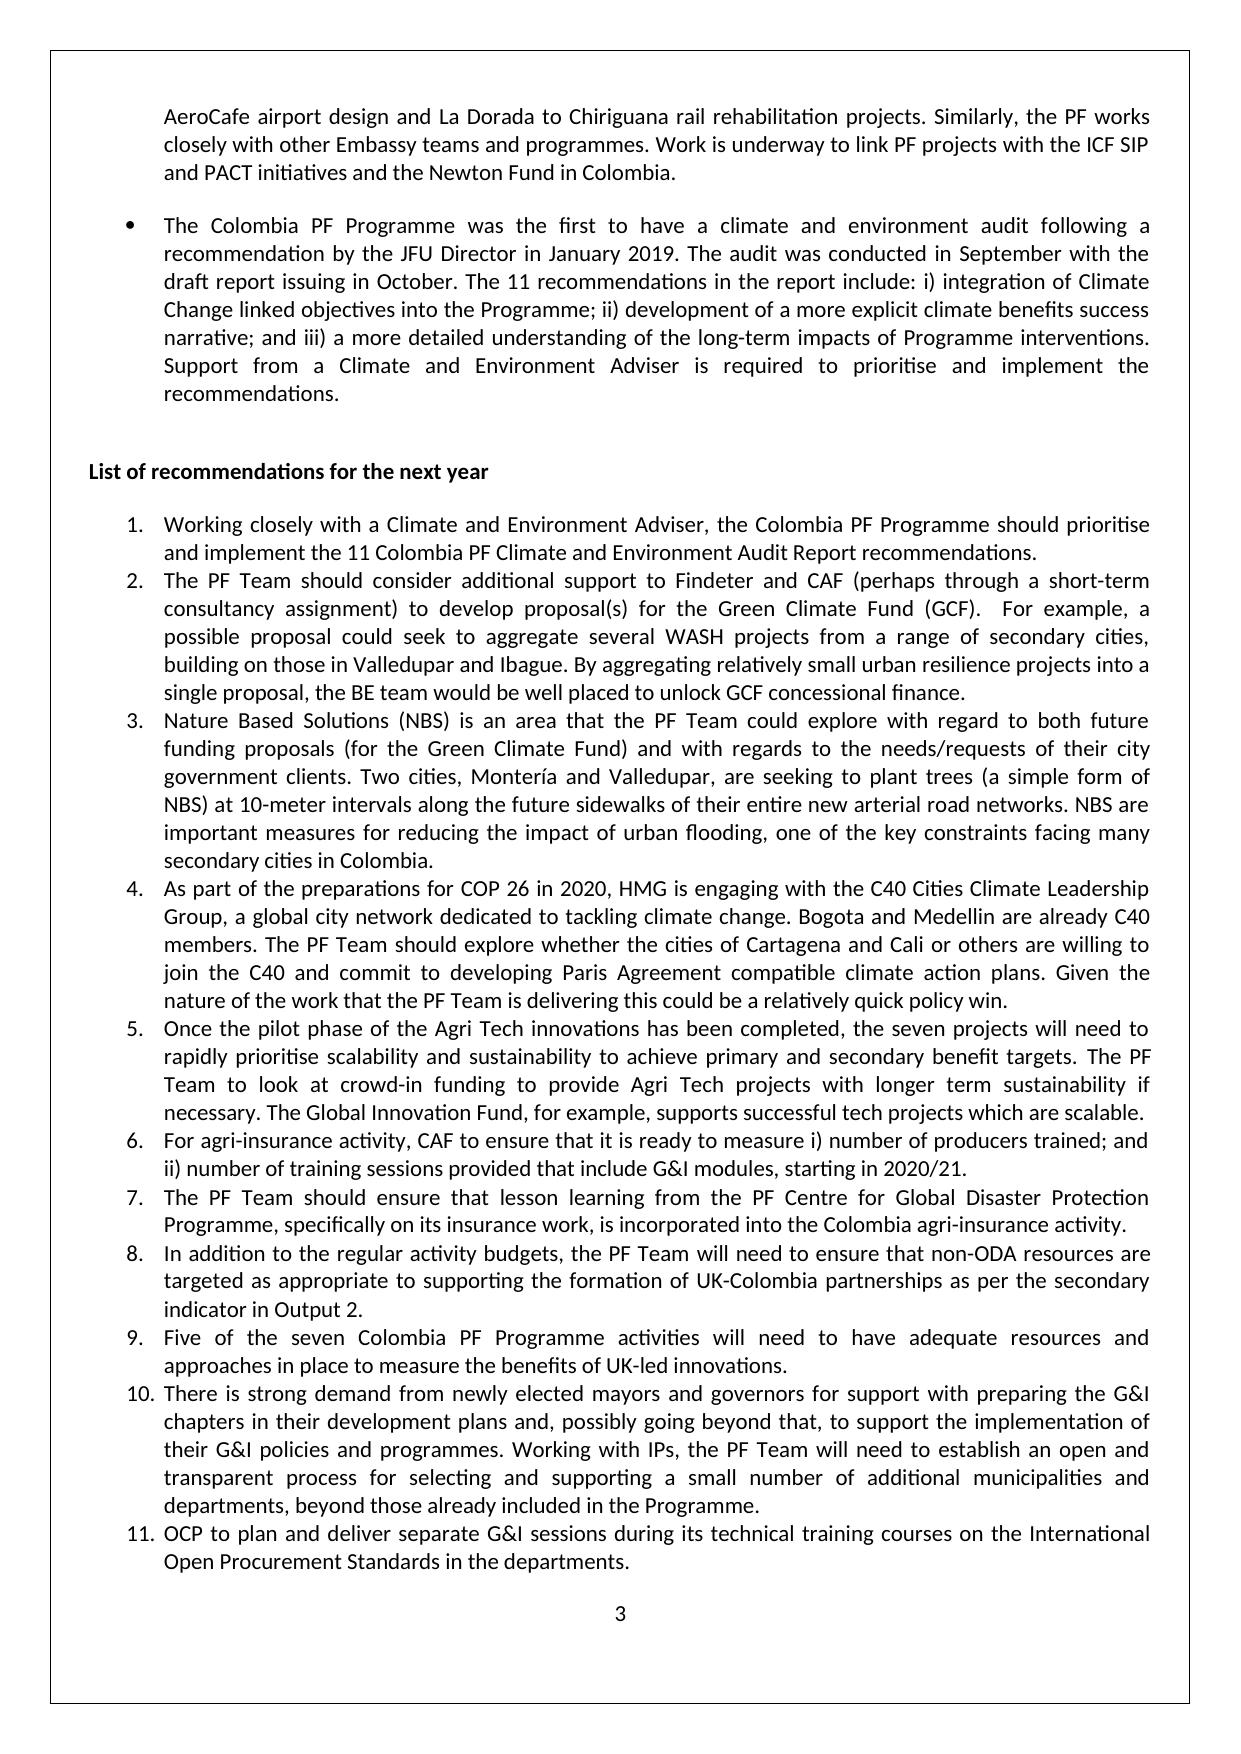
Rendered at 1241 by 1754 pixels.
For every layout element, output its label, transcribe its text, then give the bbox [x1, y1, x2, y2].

list For agri-insurance activity, CAF to ensure that it is ready to measure i) number of producers trained; and ii) number of training sessions provided that include G&I modules, starting in 2020/21. [126, 1127, 1152, 1183]
list As part of the preparations for COP 26 in 2020, HMG is engaging with the C40 Cities Climate Leadership Group, a global city network dedicated to tackling climate change. Bogota and Medellin are already C40 members. The PF Team should explore whether the cities of Cartagena and Cali or others are willing to join the C40 and commit to developing Paris Agreement compatible climate action plans. Given the nature of the work that the PF Team is delivering this could be a relatively quick policy win. [126, 874, 1152, 1014]
list There is strong demand from newly elected mayors and governors for support with preparing the G&I chapters in their development plans and, possibly going beyond that, to support the implementation of their G&I policies and programmes. Working with IPs, the PF Team will need to establish an open and transparent process for selecting and supporting a small number of additional municipalities and departments, beyond those already included in the Programme. [126, 1379, 1152, 1519]
list The PF Team should ensure that lesson learning from the PF Centre for Global Disaster Protection Programme, specifically on its insurance work, is incorporated into the Colombia agri-insurance activity. [126, 1183, 1152, 1239]
list AeroCafe airport design and La Dorada to Chiriguana rail rehabilitation projects. Similarly, the PF works closely with other Embassy teams and programmes. Work is underway to link PF projects with the ICF SIP and PACT initiatives and the Newton Fund in Colombia. [126, 102, 1152, 186]
list OCP to plan and deliver separate G&I sessions during its technical training courses on the International Open Procurement Standards in the departments. [126, 1519, 1152, 1575]
list The Colombia PF Programme was the first to have a climate and environment audit following a recommendation by the JFU Director in January 2019. The audit was conducted in September with the draft report issuing in October. The 11 recommendations in the report include: i) integration of Climate Change linked objectives into the Programme; ii) development of a more explicit climate benefits success narrative; and iii) a more detailed understanding of the long-term impacts of Programme interventions. Support from a Climate and Environment Adviser is required to prioritise and implement the recommendations. [126, 211, 1152, 407]
list Five of the seven Colombia PF Programme activities will need to have adequate resources and approaches in place to measure the benefits of UK-led innovations. [126, 1323, 1152, 1379]
list In addition to the regular activity budgets, the PF Team will need to ensure that non-ODA resources are targeted as appropriate to supporting the formation of UK-Colombia partnerships as per the secondary indicator in Output 2. [126, 1239, 1152, 1323]
list The PF Team should consider additional support to Findeter and CAF (perhaps through a short-term consultancy assignment) to develop proposal(s) for the Green Climate Fund (GCF). For example, a possible proposal could seek to aggregate several WASH projects from a range of secondary cities, building on those in Valledupar and Ibague. By aggregating relatively small urban resilience projects into a single proposal, the BE team would be well placed to unlock GCF concessional finance. [126, 566, 1152, 706]
list Working closely with a Climate and Environment Adviser, the Colombia PF Programme should prioritise and implement the 11 Colombia PF Climate and Environment Audit Report recommendations. [126, 510, 1152, 566]
list Nature Based Solutions (NBS) is an area that the PF Team could explore with regard to both future funding proposals (for the Green Climate Fund) and with regards to the needs/requests of their city government clients. Two cities, Montería and Valledupar, are seeking to plant trees (a simple form of NBS) at 10-meter intervals along the future sidewalks of their entire new arterial road networks. NBS are important measures for reducing the impact of urban flooding, one of the key constraints facing many secondary cities in Colombia. [126, 706, 1152, 874]
list Once the pilot phase of the Agri Tech innovations has been completed, the seven projects will need to rapidly prioritise scalability and sustainability to achieve primary and secondary benefit targets. The PF Team to look at crowd-in funding to provide Agri Tech projects with longer term sustainability if necessary. The Global Innovation Fund, for example, supports successful tech projects which are scalable. [126, 1014, 1152, 1127]
text List of recommendations for the next year [89, 457, 1152, 485]
